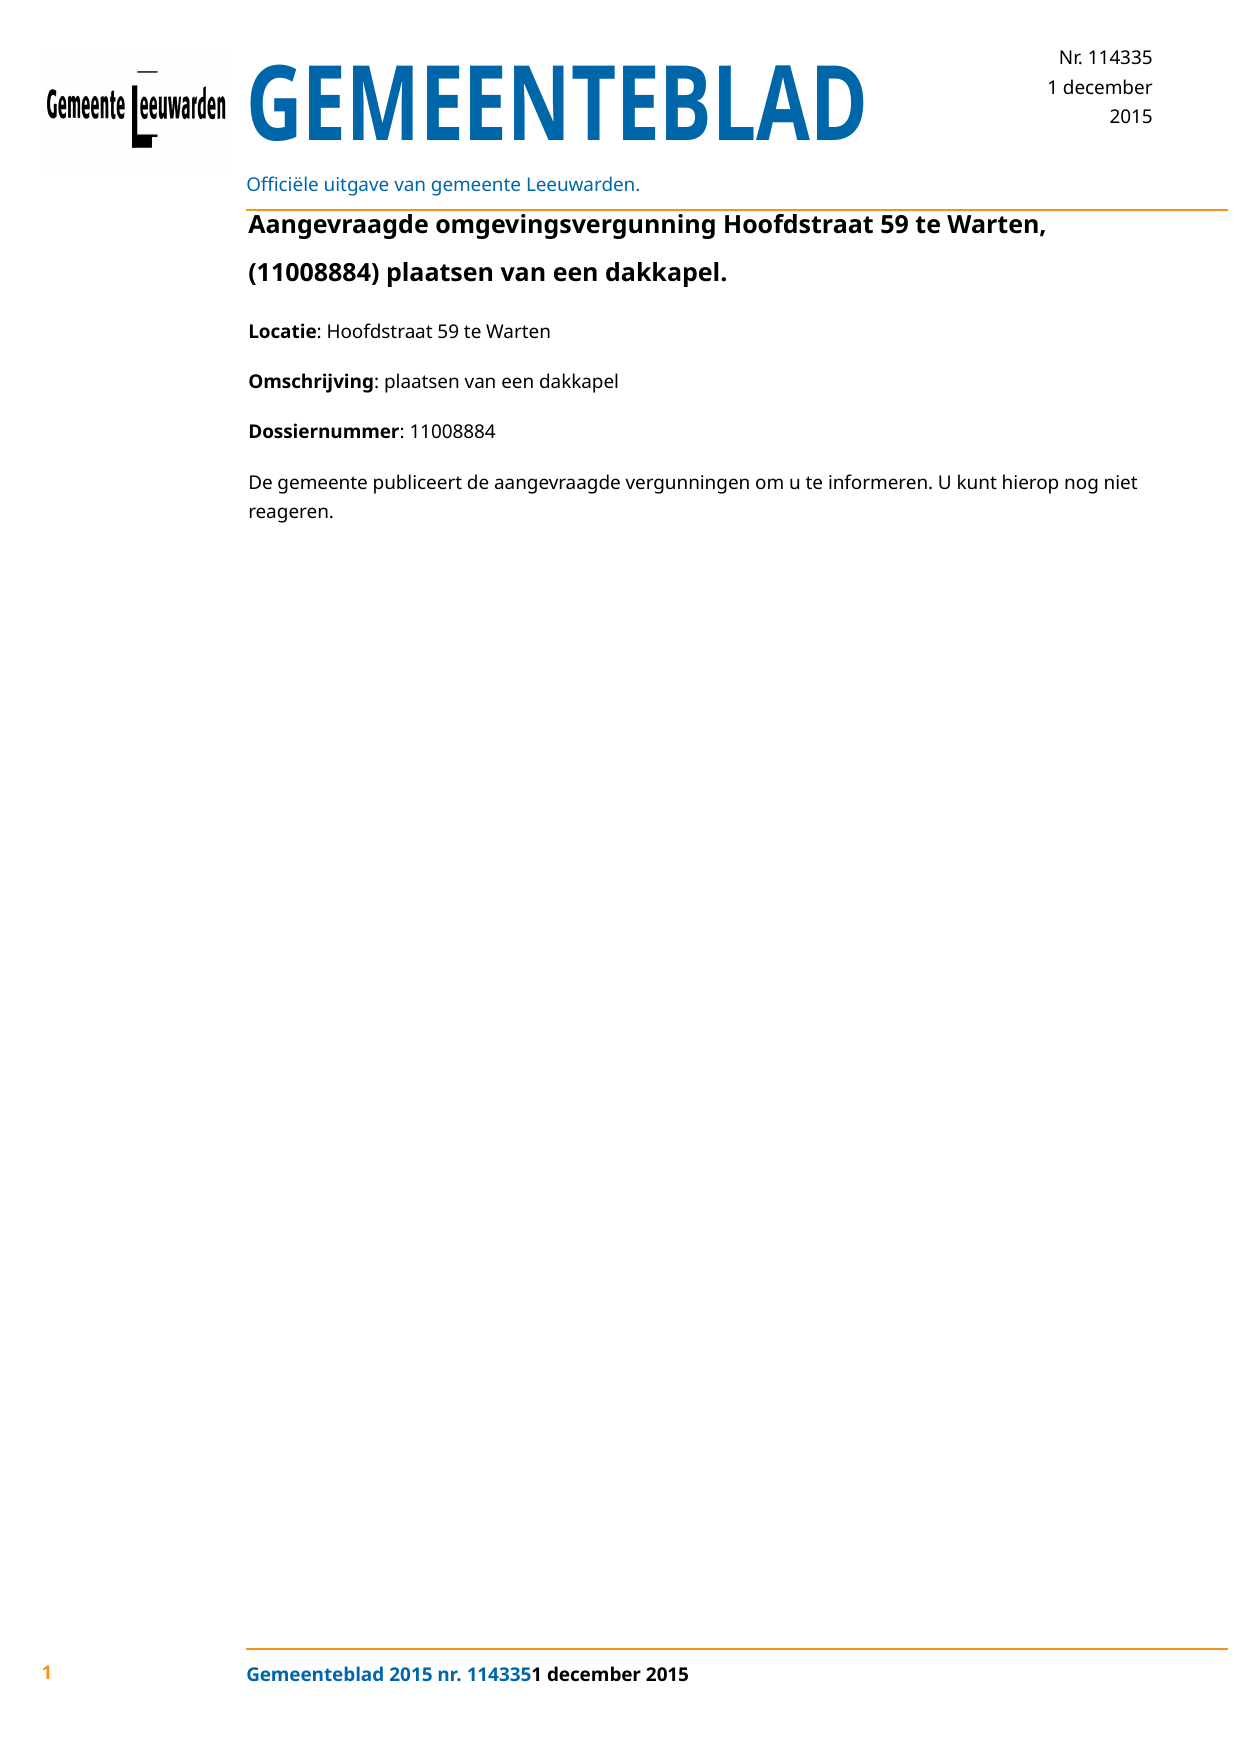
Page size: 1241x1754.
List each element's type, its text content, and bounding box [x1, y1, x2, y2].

text De gemeente publiceert de aangevraagde vergunningen om u te informeren. U kunt hierop nog niet reageren. [248, 469, 1152, 524]
text Aangevraagde omgevingsvergunning Hoofdstraat 59 te Warten, (11008884) plaatsen van een dakkapel. [248, 211, 1152, 288]
picture [41, 47, 231, 172]
text Omschrijving: plaatsen van een dakkapel [248, 368, 1152, 394]
text Dossiernummer: 11008884 [248, 419, 1152, 444]
text Locatie: Hoofdstraat 59 te Warten [248, 318, 1152, 344]
